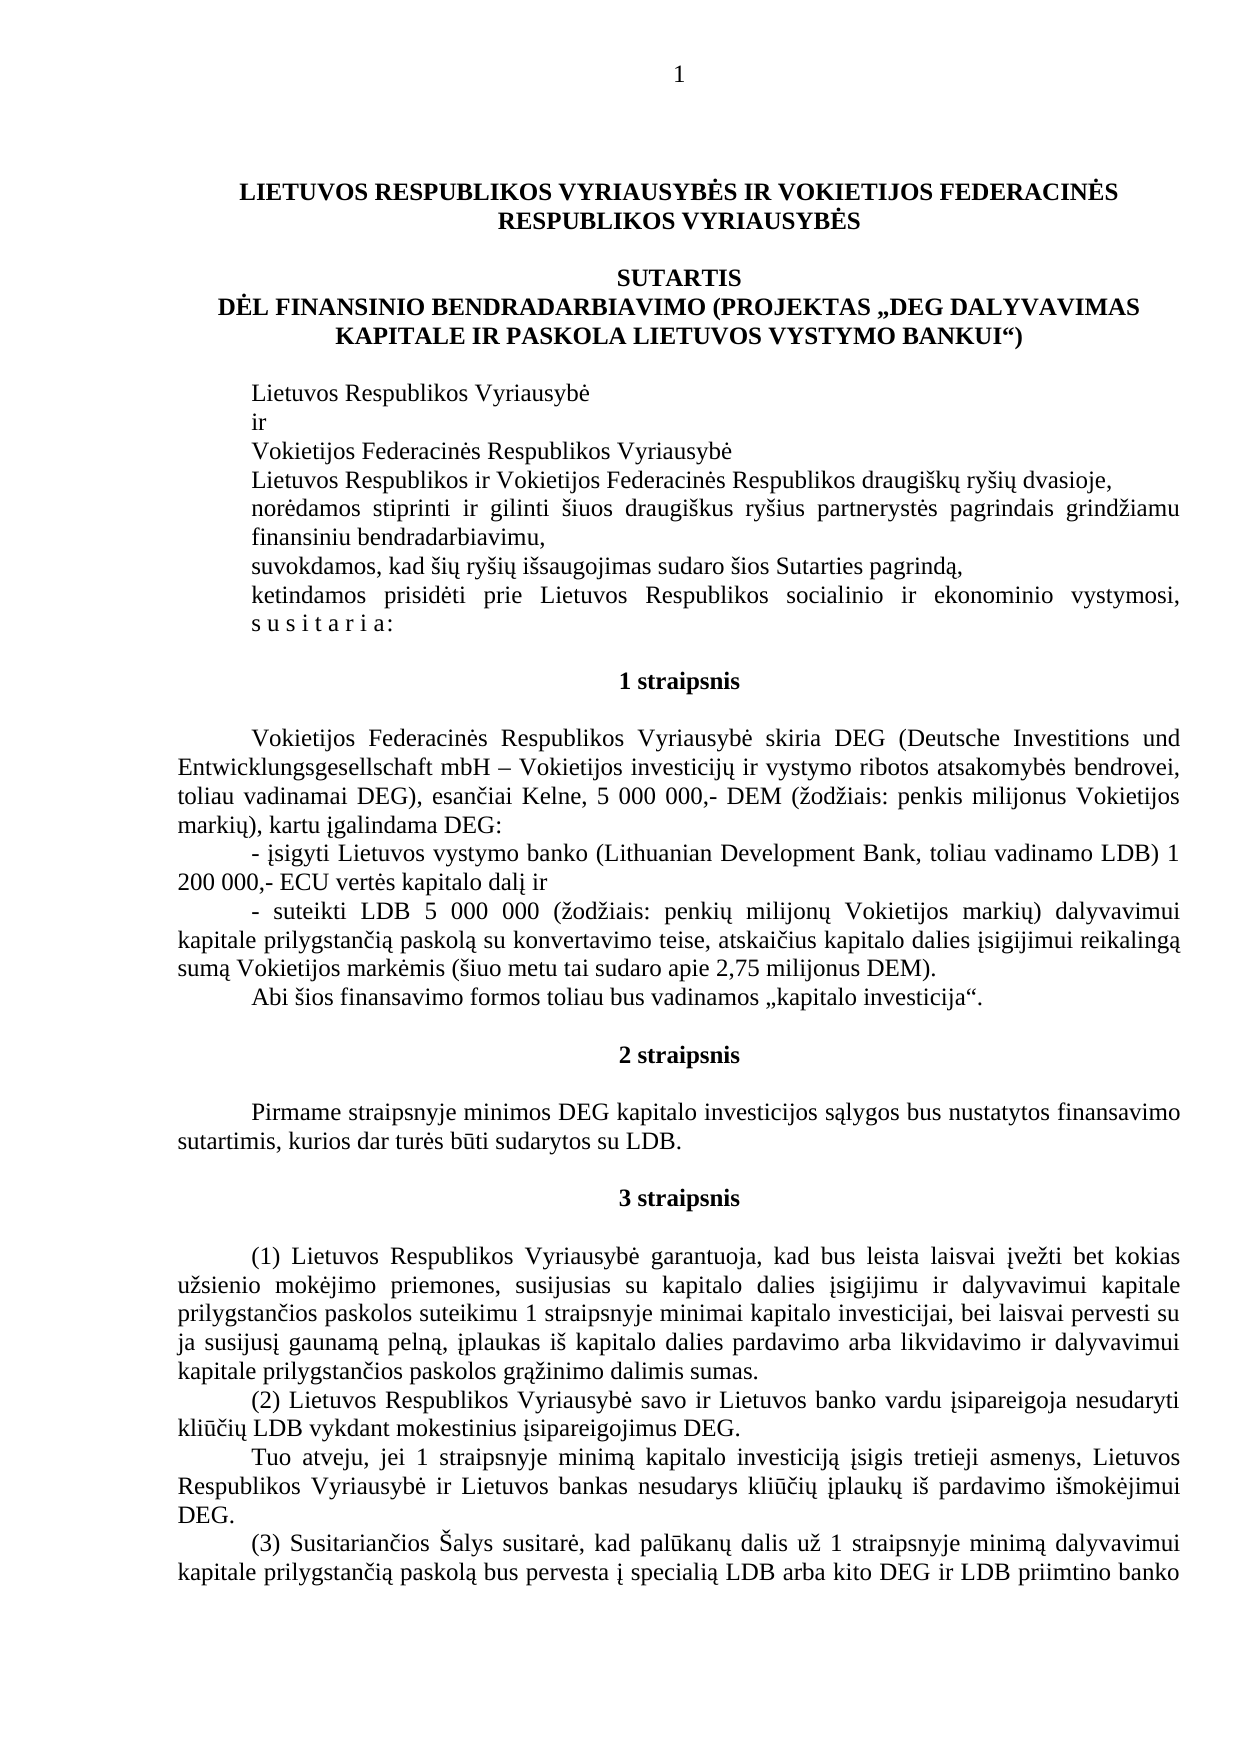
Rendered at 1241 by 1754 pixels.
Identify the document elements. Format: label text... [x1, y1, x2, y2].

text norėdamos stiprinti ir gilinti šiuos draugiškus ryšius partnerystės pagrindais grindžiamu finansiniu bendradarbiavimu, [251, 493, 1181, 551]
text - suteikti LDB 5 000 000 (žodžiais: penkių milijonų Vokietijos markių) dalyvavimui kapitale prilygstančią paskolą su konvertavimo teise, atskaičius kapitalo dalies įsigijimui reikalingą sumą Vokietijos markėmis (šiuo metu tai sudaro apie 2,75 milijonus DEM). [177, 896, 1181, 982]
text (2) Lietuvos Respublikos Vyriausybė savo ir Lietuvos banko vardu įsipareigoja nesudaryti kliūčių LDB vykdant mokestinius įsipareigojimus DEG. [177, 1385, 1181, 1442]
text Tuo atveju, jei 1 straipsnyje minimą kapitalo investiciją įsigis tretieji asmenys, Lietuvos Respublikos Vyriausybė ir Lietuvos bankas nesudarys kliūčių įplaukų iš pardavimo išmokėjimui DEG. [177, 1442, 1181, 1528]
text Lietuvos Respublikos Vyriausybė [251, 378, 1181, 407]
text (3) Susitariančios Šalys susitarė, kad palūkanų dalis už 1 straipsnyje minimą dalyvavimui kapitale prilygstančią paskolą bus pervesta į specialią LDB arba kito DEG ir LDB priimtino banko [177, 1528, 1181, 1586]
text Abi šios finansavimo formos toliau bus vadinamos „kapitalo investicija“. [177, 982, 1181, 1011]
text dėl finansinio bendradarbiavimo (Projektas „DEG dalyvavimas kapitale ir paskola Lietuvos vystymo bankui“) [177, 292, 1181, 350]
text - įsigyti Lietuvos vystymo banko (Lithuanian Development Bank, toliau vadinamo LDB) 1 200 000,- ECU vertės kapitalo dalį ir [177, 838, 1181, 896]
text Lietuvos Respublikos ir Vokietijos Federacinės Respublikos draugiškų ryšių dvasioje, [251, 465, 1181, 493]
text 2 straipsnis [177, 1040, 1181, 1068]
text Sutartis [177, 263, 1181, 292]
text (1) Lietuvos Respublikos Vyriausybė garantuoja, kad bus leista laisvai įvežti bet kokias užsienio mokėjimo priemones, susijusias su kapitalo dalies įsigijimu ir dalyvavimui kapitale prilygstančios paskolos suteikimu 1 straipsnyje minimai kapitalo investicijai, bei laisvai pervesti su ja susijusį gaunamą pelną, įplaukas iš kapitalo dalies pardavimo arba likvidavimo ir dalyvavimui kapitale prilygstančios paskolos grąžinimo dalimis sumas. [177, 1241, 1181, 1385]
text Pirmame straipsnyje minimos DEG kapitalo investicijos sąlygos bus nustatytos finansavimo sutartimis, kurios dar turės būti sudarytos su LDB. [177, 1097, 1181, 1155]
text Vokietijos Federacinės Respublikos Vyriausybė skiria DEG (Deutsche Investitions und Entwicklungsgesellschaft mbH – Vokietijos investicijų ir vystymo ribotos atsakomybės bendrovei, toliau vadinamai DEG), esančiai Kelne, 5 000 000,- DEM (žodžiais: penkis milijonus Vokietijos markių), kartu įgalindama DEG: [177, 723, 1181, 838]
text Lietuvos Respublikos Vyriausybės ir Vokietijos Federacinės Respublikos Vyriausybės [177, 177, 1181, 235]
text 3 straipsnis [177, 1183, 1181, 1212]
text 1 straipsnis [177, 666, 1181, 695]
text ketindamos prisidėti prie Lietuvos Respublikos socialinio ir ekonominio vystymosi, susitaria: [251, 580, 1181, 637]
text suvokdamos, kad šių ryšių išsaugojimas sudaro šios Sutarties pagrindą, [251, 551, 1181, 580]
text Vokietijos Federacinės Respublikos Vyriausybė [251, 436, 1181, 465]
text ir [251, 407, 1181, 436]
